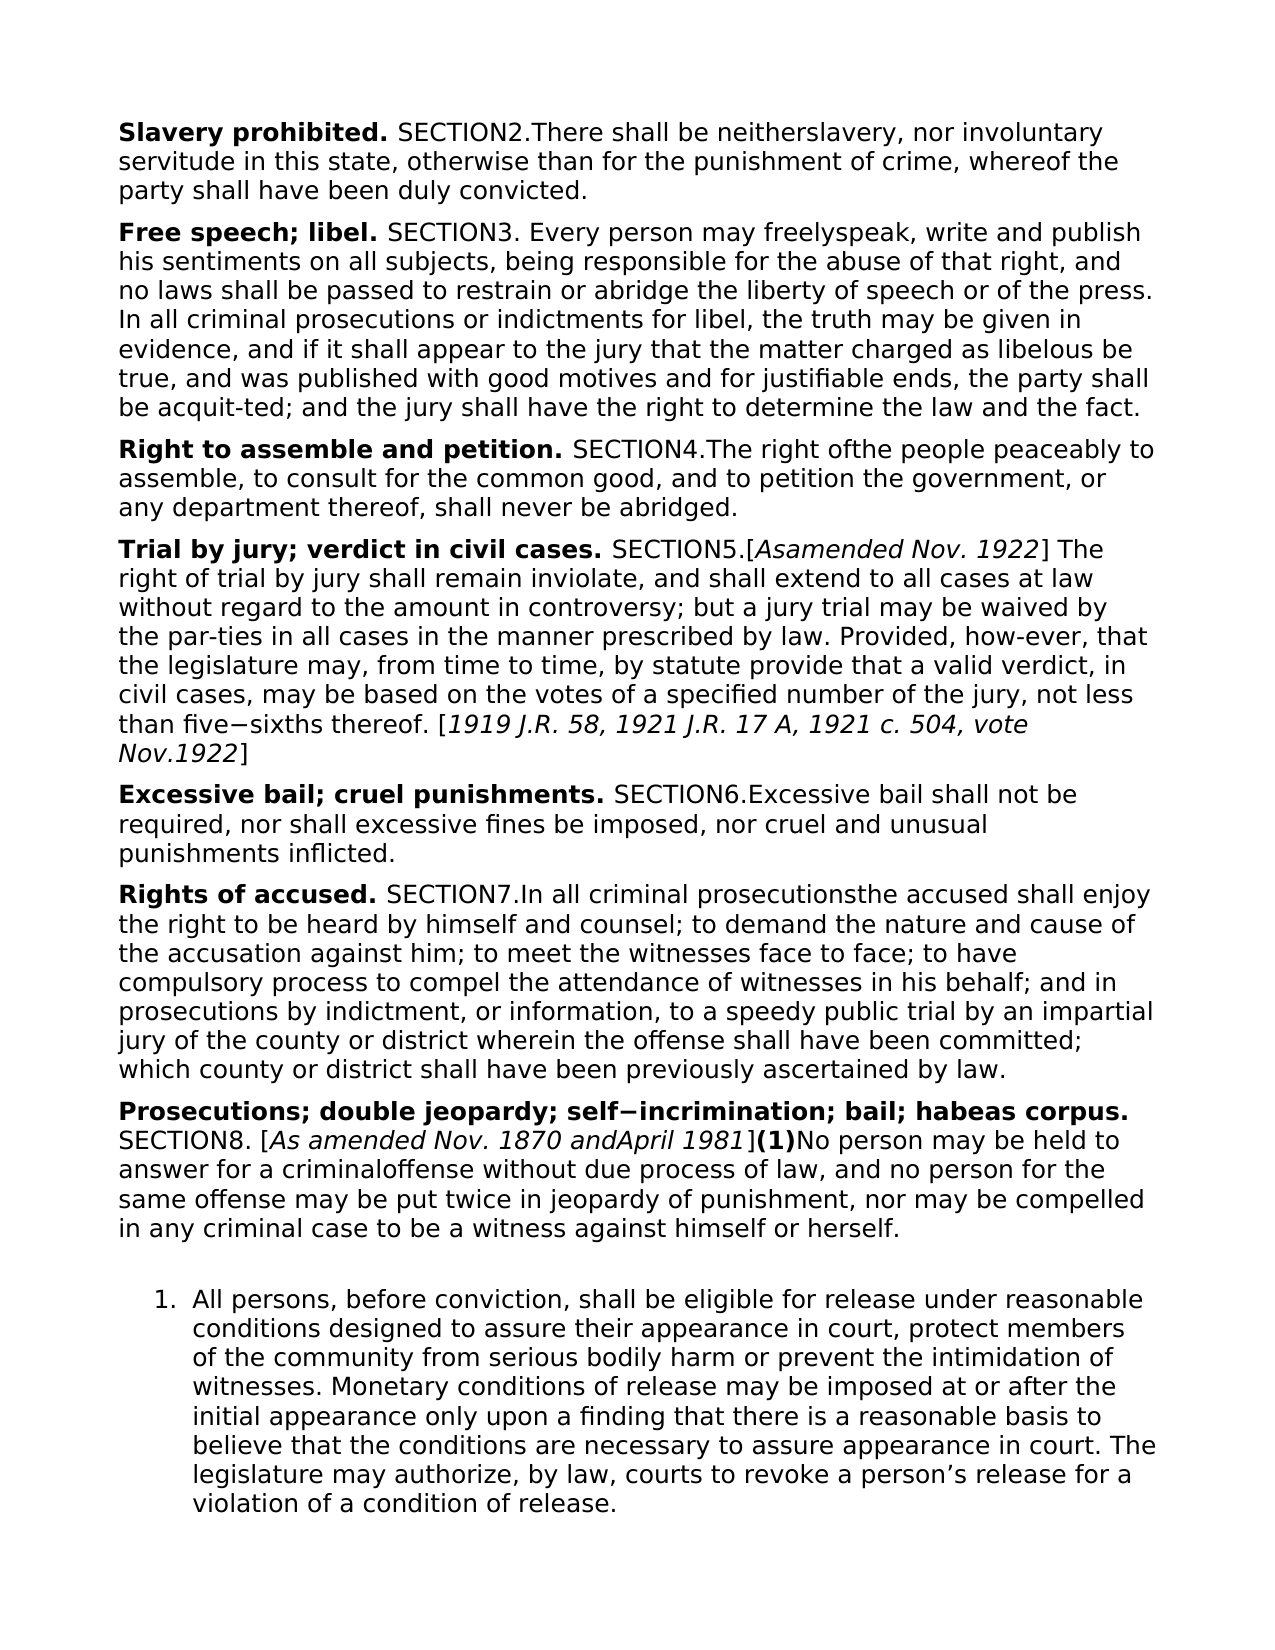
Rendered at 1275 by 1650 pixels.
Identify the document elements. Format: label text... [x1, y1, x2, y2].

text Trial by jury; verdict in civil cases. SECTION5.[Asamended Nov. 1922] The right of trial by jury shall remain inviolate, and shall extend to all cases at law without regard to the amount in controversy; but a jury trial may be waived by the par-ties in all cases in the manner prescribed by law. Provided, how-ever, that the legislature may, from time to time, by statute provide that a valid verdict, in civil cases, may be based on the votes of a specified number of the jury, not less than five−sixths thereof. [1919 J.R. 58, 1921 J.R. 17 A, 1921 c. 504, vote Nov.1922] [118, 535, 1157, 768]
text Free speech; libel. SECTION3. Every person may freelyspeak, write and publish his sentiments on all subjects, being responsible for the abuse of that right, and no laws shall be passed to restrain or abridge the liberty of speech or of the press. In all criminal prosecutions or indictments for libel, the truth may be given in evidence, and if it shall appear to the jury that the matter charged as libelous be true, and was published with good motives and for justifiable ends, the party shall be acquit-ted; and the jury shall have the right to determine the law and the fact. [118, 218, 1157, 422]
text Right to assemble and petition. SECTION4.The right ofthe people peaceably to assemble, to consult for the common good, and to petition the government, or any department thereof, shall never be abridged. [118, 435, 1157, 522]
text Rights of accused. SECTION7.In all criminal prosecutionsthe accused shall enjoy the right to be heard by himself and counsel; to demand the nature and cause of the accusation against him; to meet the witnesses face to face; to have compulsory process to compel the attendance of witnesses in his behalf; and in prosecutions by indictment, or information, to a speedy public trial by an impartial jury of the county or district wherein the offense shall have been committed; which county or district shall have been previously ascertained by law. [118, 881, 1157, 1085]
text Slavery prohibited. SECTION2.There shall be neitherslavery, nor involuntary servitude in this state, otherwise than for the punishment of crime, whereof the party shall have been duly convicted. [118, 118, 1157, 206]
list All persons, before conviction, shall be eligible for release under reasonable conditions designed to assure their appearance in court, protect members of the community from serious bodily harm or prevent the intimidation of witnesses. Monetary conditions of release may be imposed at or after the initial appearance only upon a finding that there is a reasonable basis to believe that the conditions are necessary to assure appearance in court. The legislature may authorize, by law, courts to revoke a person’s release for a violation of a condition of release. [177, 1285, 1157, 1518]
text Excessive bail; cruel punishments. SECTION6.Excessive bail shall not be required, nor shall excessive fines be imposed, nor cruel and unusual punishments inflicted. [118, 781, 1157, 868]
text Prosecutions; double jeopardy; self−incrimination; bail; habeas corpus. SECTION8. [As amended Nov. 1870 andApril 1981](1)No person may be held to answer for a criminaloffense without due process of law, and no person for the same offense may be put twice in jeopardy of punishment, nor may be compelled in any criminal case to be a witness against himself or herself. [118, 1097, 1157, 1243]
